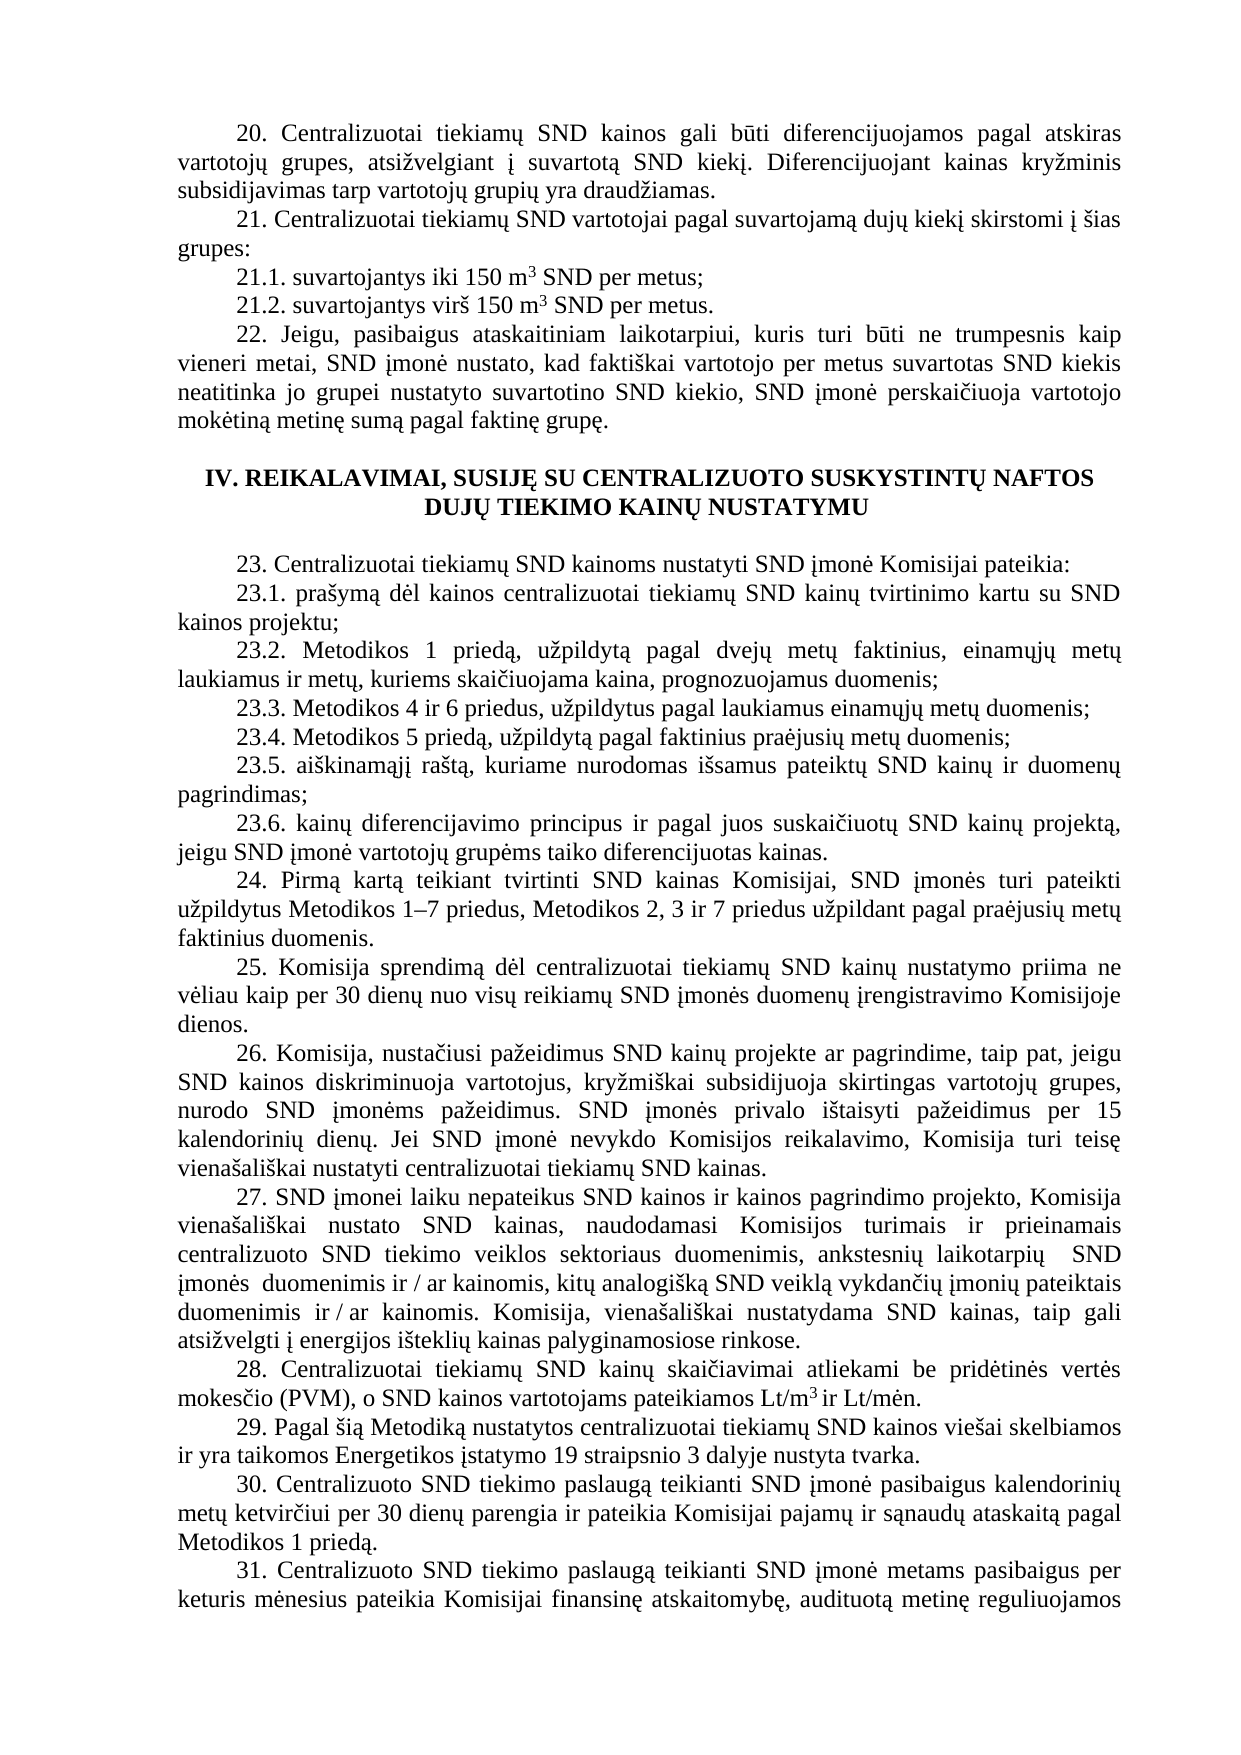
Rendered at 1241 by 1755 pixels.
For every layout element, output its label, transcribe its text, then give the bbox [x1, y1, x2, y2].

text 29. Pagal šią Metodiką nustatytos centralizuotai tiekiamų SND kainos viešai skelbiamos ir yra taikomos Energetikos įstatymo 19 straipsnio 3 dalyje nustyta tvarka. [177, 1412, 1122, 1469]
text 23.4. Metodikos 5 priedą, užpildytą pagal faktinius praėjusių metų duomenis; [177, 722, 1122, 751]
text 21.1. suvartojantys iki 150 m3 SND per metus; [177, 262, 1122, 291]
text 23.2. Metodikos 1 priedą, užpildytą pagal dvejų metų faktinius, einamųjų metų laukiamus ir metų, kuriems skaičiuojama kaina, prognozuojamus duomenis; [177, 636, 1122, 693]
text 27. SND įmonei laiku nepateikus SND kainos ir kainos pagrindimo projekto, Komisija vienašališkai nustato SND kainas, naudodamasi Komisijos turimais ir prieinamais centralizuoto SND tiekimo veiklos sektoriaus duomenimis, ankstesnių laikotarpių SND įmonės duomenimis ir / ar kainomis, kitų analogišką SND veiklą vykdančių įmonių pateiktais duomenimis ir / ar kainomis. Komisija, vienašališkai nustatydama SND kainas, taip gali atsižvelgti į energijos išteklių kainas palyginamosiose rinkose. [177, 1182, 1122, 1354]
text 23.5. aiškinamąjį raštą, kuriame nurodomas išsamus pateiktų SND kainų ir duomenų pagrindimas; [177, 751, 1122, 808]
text 24. Pirmą kartą teikiant tvirtinti SND kainas Komisijai, SND įmonės turi pateikti užpildytus Metodikos 1–7 priedus, Metodikos 2, 3 ir 7 priedus užpildant pagal praėjusių metų faktinius duomenis. [177, 866, 1122, 952]
text 21. Centralizuotai tiekiamų SND vartotojai pagal suvartojamą dujų kiekį skirstomi į šias grupes: [177, 204, 1122, 262]
text 23.1. prašymą dėl kainos centralizuotai tiekiamų SND kainų tvirtinimo kartu su SND kainos projektu; [177, 578, 1122, 636]
text 23. Centralizuotai tiekiamų SND kainoms nustatyti SND įmonė Komisijai pateikia: [177, 549, 1122, 578]
text 23.6. kainų diferencijavimo principus ir pagal juos suskaičiuotų SND kainų projektą, jeigu SND įmonė vartotojų grupėms taiko diferencijuotas kainas. [177, 808, 1122, 866]
text 23.3. Metodikos 4 ir 6 priedus, užpildytus pagal laukiamus einamųjų metų duomenis; [177, 693, 1122, 722]
text 22. Jeigu, pasibaigus ataskaitiniam laikotarpiui, kuris turi būti ne trumpesnis kaip vieneri metai, SND įmonė nustato, kad faktiškai vartotojo per metus suvartotas SND kiekis neatitinka jo grupei nustatyto suvartotino SND kiekio, SND įmonė perskaičiuoja vartotojo mokėtiną metinę sumą pagal faktinę grupę. [177, 319, 1122, 434]
text 26. Komisija, nustačiusi pažeidimus SND kainų projekte ar pagrindime, taip pat, jeigu SND kainos diskriminuoja vartotojus, kryžmiškai subsidijuoja skirtingas vartotojų grupes, nurodo SND įmonėms pažeidimus. SND įmonės privalo ištaisyti pažeidimus per 15 kalendorinių dienų. Jei SND įmonė nevykdo Komisijos reikalavimo, Komisija turi teisę vienašališkai nustatyti centralizuotai tiekiamų SND kainas. [177, 1038, 1122, 1182]
text 20. Centralizuotai tiekiamų SND kainos gali būti diferencijuojamos pagal atskiras vartotojų grupes, atsižvelgiant į suvartotą SND kiekį. Diferencijuojant kainas kryžminis subsidijavimas tarp vartotojų grupių yra draudžiamas. [177, 118, 1122, 204]
text IV. REIKALAVIMAI, SUSIJĘ SU CENTRALIZUOTO SUSKYSTINTŲ NAFTOS DUJŲ TIEKIMO KAINŲ NUSTATYMU [177, 463, 1122, 521]
text 31. Centralizuoto SND tiekimo paslaugą teikianti SND įmonė metams pasibaigus per keturis mėnesius pateikia Komisijai finansinę atskaitomybę, audituotą metinę reguliuojamos [177, 1556, 1122, 1613]
text 25. Komisija sprendimą dėl centralizuotai tiekiamų SND kainų nustatymo priima ne vėliau kaip per 30 dienų nuo visų reikiamų SND įmonės duomenų įrengistravimo Komisijoje dienos. [177, 952, 1122, 1038]
text 30. Centralizuoto SND tiekimo paslaugą teikianti SND įmonė pasibaigus kalendorinių metų ketvirčiui per 30 dienų parengia ir pateikia Komisijai pajamų ir sąnaudų ataskaitą pagal Metodikos 1 priedą. [177, 1469, 1122, 1556]
text 28. Centralizuotai tiekiamų SND kainų skaičiavimai atliekami be pridėtinės vertės mokesčio (PVM), o SND kainos vartotojams pateikiamos Lt/m3 ir Lt/mėn. [177, 1354, 1122, 1412]
text 21.2. suvartojantys virš 150 m3 SND per metus. [177, 291, 1122, 319]
